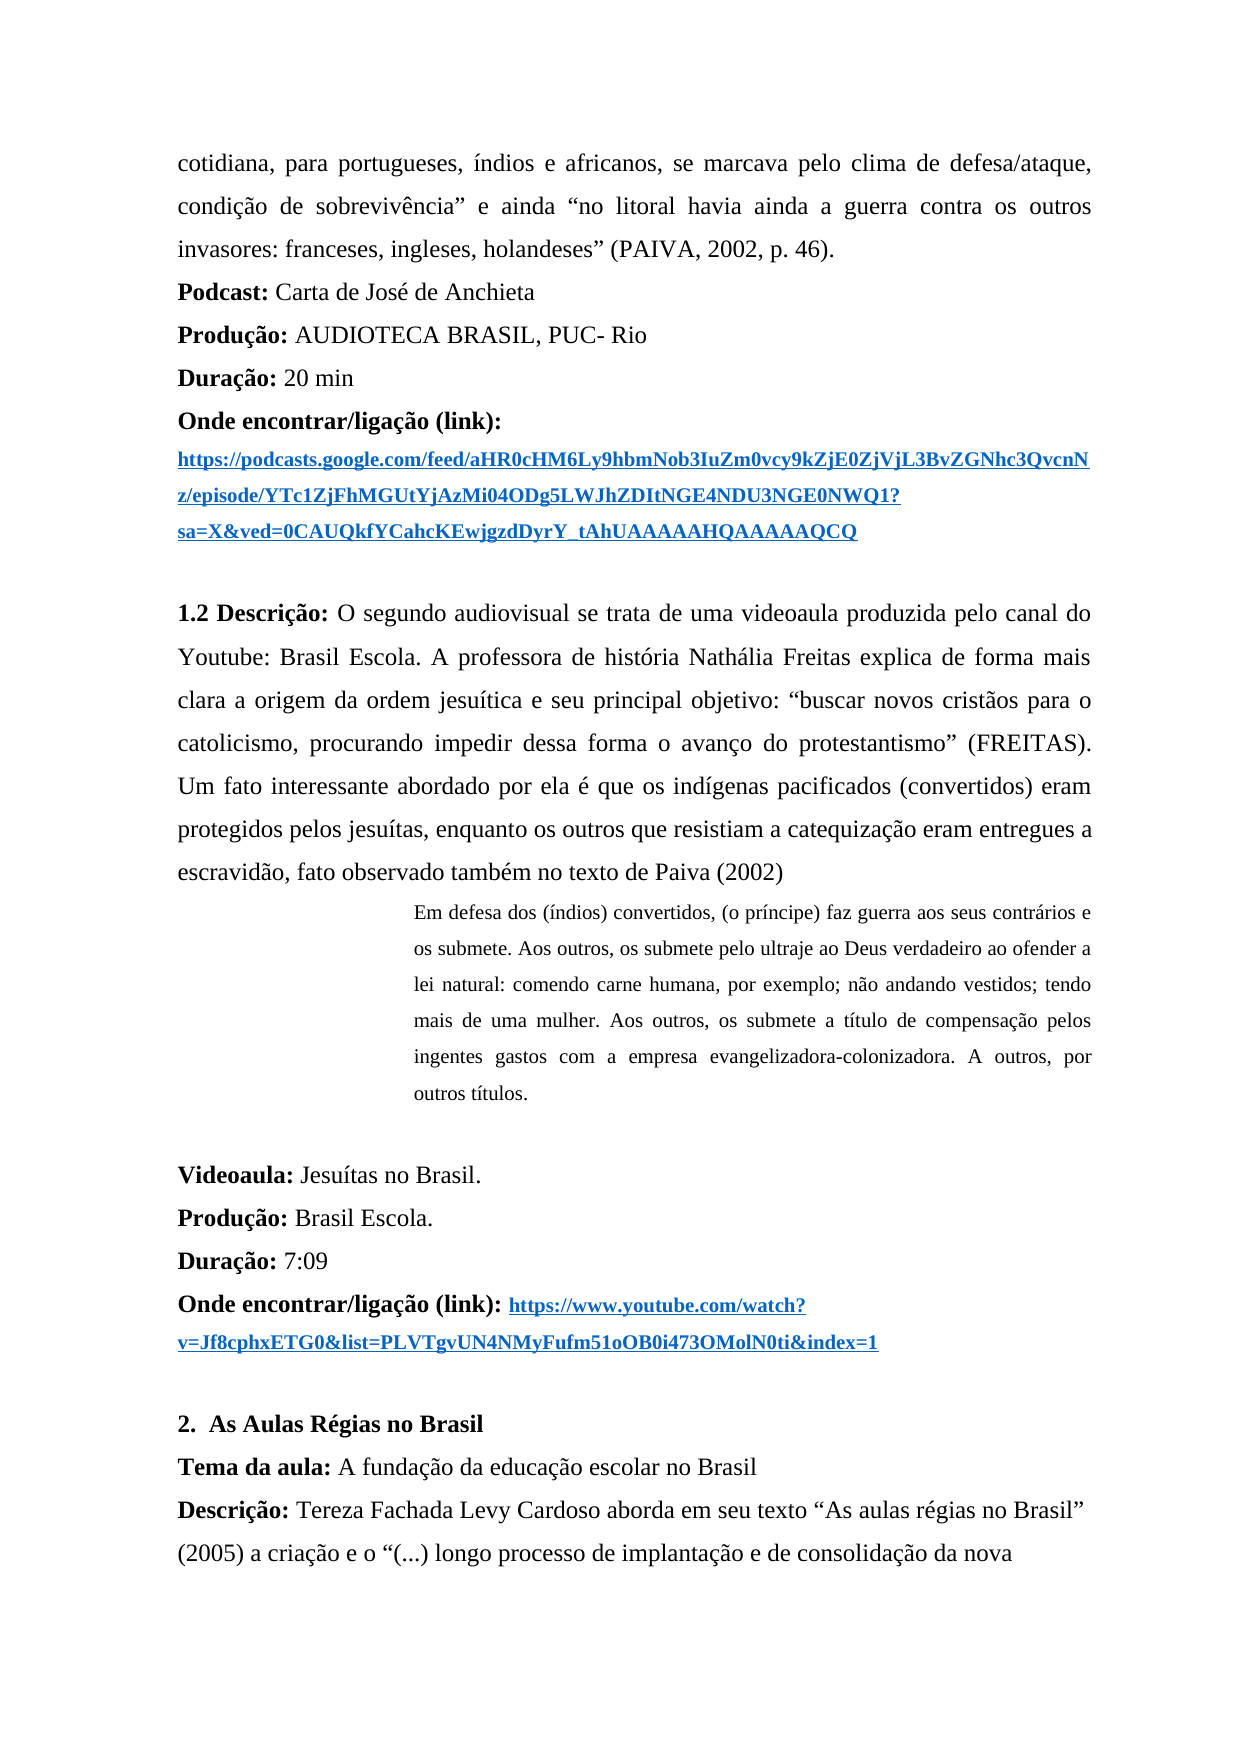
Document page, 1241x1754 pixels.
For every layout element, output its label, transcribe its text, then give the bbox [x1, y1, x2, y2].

text Em defesa dos (índios) convertidos, (o príncipe) faz guerra aos seus contrários e os submete. Aos outros, os submete pelo ultraje ao Deus verdadeiro ao ofender a lei natural: comendo carne humana, por exemplo; não andando vestidos; tendo mais de uma mulher. Aos outros, os submete a título de compensação pelos ingentes gastos com a empresa evangelizadora-colonizadora. A outros, por outros títulos. [413, 900, 1092, 1104]
text 2. As Aulas Régias no Brasil [177, 1409, 1092, 1438]
text Videoaula: Jesuítas no Brasil. [177, 1160, 1092, 1188]
text 1.2 Descrição: O segundo audiovisual se trata de uma videoaula produzida pelo canal do Youtube: Brasil Escola. A professora de história Nathália Freitas explica de forma mais clara a origem da ordem jesuítica e seu principal objetivo: “buscar novos cristãos para o catolicismo, procurando impedir dessa forma o avanço do protestantismo” (FREITAS). Um fato interessante abordado por ela é que os indígenas pacificados (convertidos) eram protegidos pelos jesuítas, enquanto os outros que resistiam a catequização eram entregues a escravidão, fato observado também no texto de Paiva (2002) [177, 598, 1092, 886]
text Duração: 7:09 [177, 1246, 1092, 1275]
text Onde encontrar/ligação (link): https://www.youtube.com/watch?v=Jf8cphxETG0&list=PLVTgvUN4NMyFufm51oOB0i473OMolN0ti&index=1 [177, 1289, 1092, 1354]
text Produção: Brasil Escola. [177, 1203, 1092, 1232]
text cotidiana, para portugueses, índios e africanos, se marcava pelo clima de defesa/ataque, condição de sobrevivência” e ainda “no litoral havia ainda a guerra contra os outros invasores: franceses, ingleses, holandeses” (PAIVA, 2002, p. 46). [177, 148, 1092, 263]
text Tema da aula: A fundação da educação escolar no Brasil [177, 1452, 1092, 1481]
text Podcast: Carta de José de Anchieta [177, 277, 1092, 306]
text Produção: AUDIOTECA BRASIL, PUC- Rio [177, 320, 1092, 349]
text Duração: 20 min [177, 363, 1092, 392]
text Onde encontrar/ligação (link): https://podcasts.google.com/feed/aHR0cHM6Ly9hbmNob3IuZm0vcy9kZjE0ZjVjL3BvZGNhc3QvcnNz/episode/YTc1ZjFhMGUtYjAzMi04ODg5LWJhZDItNGE4NDU3NGE0NWQ1?sa=X&ved=0CAUQkfYCahcKEwjgzdDyrY_tAhUAAAAAHQAAAAAQCQ [177, 406, 1092, 543]
text Descrição: Tereza Fachada Levy Cardoso aborda em seu texto “As aulas régias no Brasil” (2005) a criação e o “(...) longo processo de implantação e de consolidação da nova [177, 1495, 1092, 1567]
